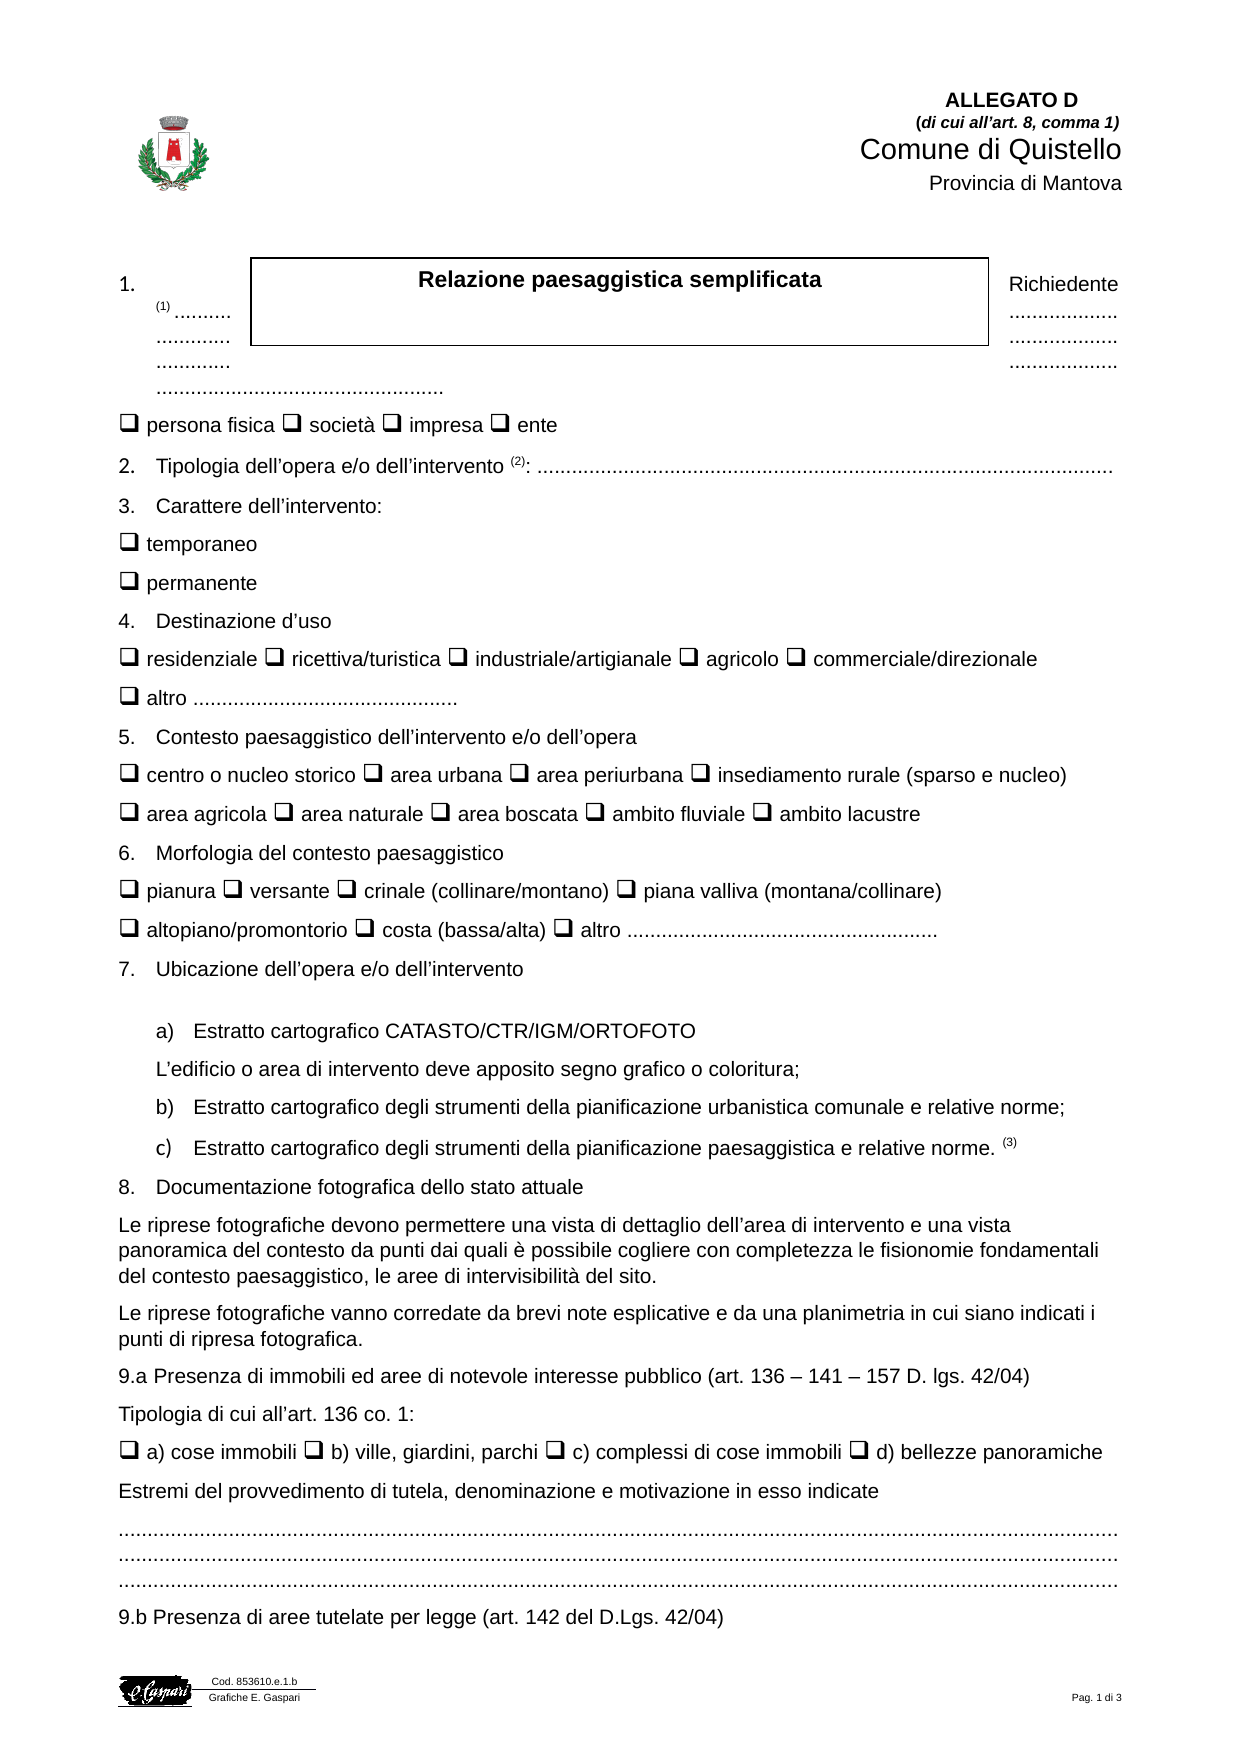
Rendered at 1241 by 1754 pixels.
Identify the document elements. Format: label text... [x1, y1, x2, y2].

list Contesto paesaggistico dell’intervento e/o dell’opera [118, 725, 1122, 749]
list Destinazione d’uso [118, 609, 1122, 633]
text  pianura  versante  crinale (collinare/montano)  piana valliva (montana/collinare) [118, 879, 1122, 904]
text Comune di Quistello [224, 132, 1122, 166]
list Estratto cartografico CATASTO/CTR/IGM/ORTOFOTO [156, 1019, 1122, 1043]
picture [122, 101, 224, 233]
text Provincia di Mantova [224, 171, 1122, 194]
list Ubicazione dell’opera e/o dell’intervento [118, 957, 1122, 981]
list Carattere dell’intervento: [118, 494, 1122, 518]
text 9.a Presenza di immobili ed aree di notevole interesse pubblico (art. 136 – 141 – 157 D. lgs. 42/04) [118, 1364, 1122, 1388]
text  residenziale  ricettiva/turistica  industriale/artigianale  agricolo  commerciale/direzionale [118, 647, 1122, 672]
text Estremi del provvedimento di tutela, denominazione e motivazione in esso indicate [118, 1479, 1122, 1503]
text Tipologia di cui all’art. 136 co. 1: [118, 1402, 1122, 1426]
list Documentazione fotografica dello stato attuale [118, 1175, 1122, 1199]
text  area agricola  area naturale  area boscata  ambito fluviale  ambito lacustre [118, 802, 1122, 827]
list Tipologia dell’opera e/o dell’intervento (2): .................................................................................................... [118, 451, 1122, 479]
list Richiedente (1) ............................................................................................................................................... [118, 269, 1122, 399]
text  persona fisica  società  impresa  ente [118, 412, 1122, 437]
text  altopiano/promontorio  costa (bassa/alta)  altro ...................................................... [118, 918, 1122, 943]
list Estratto cartografico degli strumenti della pianificazione urbanistica comunale e relative norme; [156, 1095, 1122, 1119]
text  centro o nucleo storico  area urbana  area periurbana  insediamento rurale (sparso e nucleo) [118, 763, 1122, 788]
text Le riprese fotografiche devono permettere una vista di dettaglio dell’area di intervento e una vista panoramica del contesto da punti dai quali è possibile cogliere con completezza le fisionomie fondamentali del contesto paesaggistico, le aree di intervisibilità del sito. [118, 1213, 1122, 1287]
text 9.b Presenza di aree tutelate per legge (art. 142 del D.Lgs. 42/04) [118, 1605, 1122, 1629]
text  a) cose immobili  b) ville, giardini, parchi  c) complessi di cose immobili  d) bellezze panoramiche [118, 1440, 1122, 1465]
text  altro .............................................. [118, 686, 1122, 711]
text Le riprese fotografiche vanno corredate da brevi note esplicative e da una planimetria in cui siano indicati i punti di ripresa fotografica. [118, 1301, 1122, 1351]
text  permanente [118, 570, 1122, 595]
list Morfologia del contesto paesaggistico [118, 841, 1122, 865]
text  temporaneo [118, 531, 1122, 556]
picture [118, 1674, 192, 1706]
text L’edificio o area di intervento deve apposito segno grafico o coloritura; [156, 1057, 1122, 1081]
list Estratto cartografico degli strumenti della pianificazione paesaggistica e relative norme. (3) [156, 1133, 1122, 1161]
